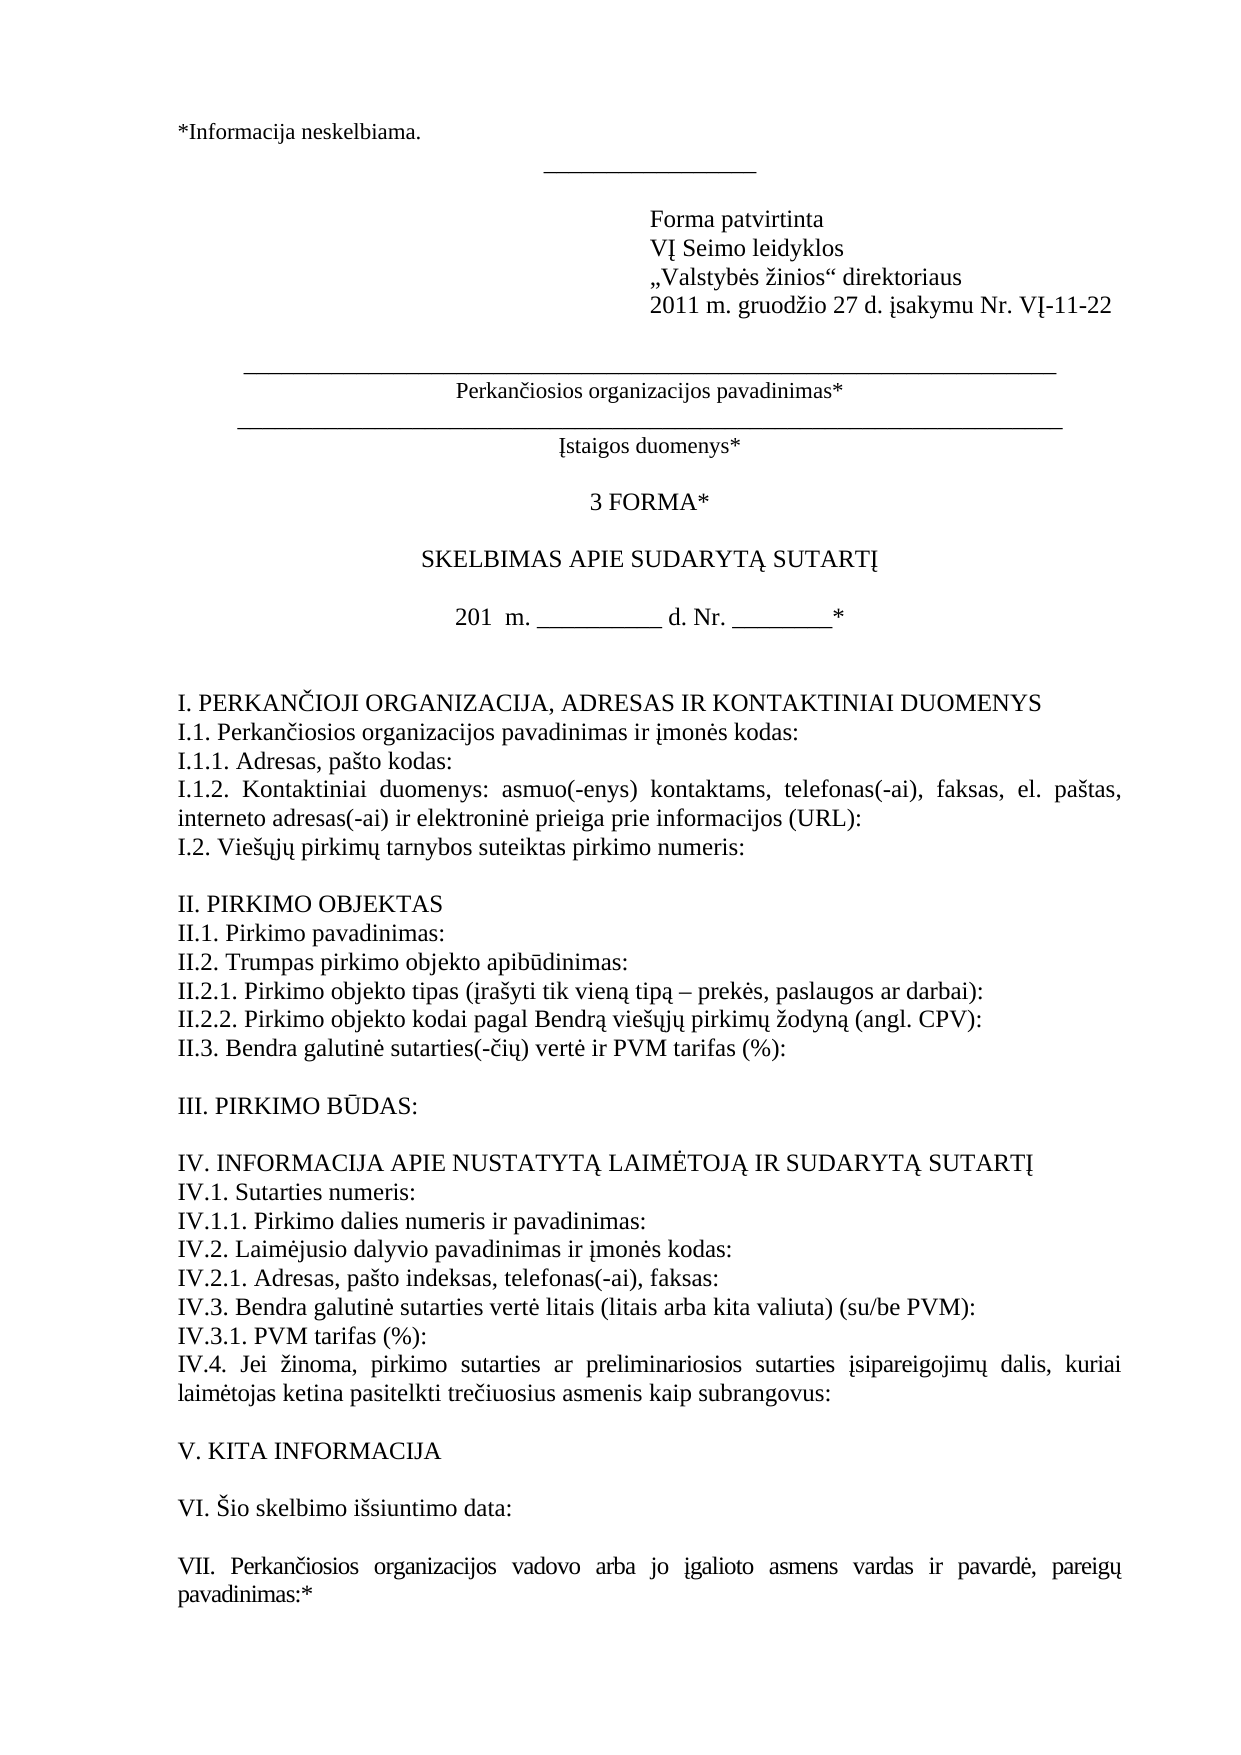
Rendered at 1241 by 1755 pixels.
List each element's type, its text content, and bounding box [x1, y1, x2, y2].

text IV.3.1. PVM tarifas (%): [177, 1321, 1122, 1349]
text I.1. Perkančiosios organizacijos pavadinimas ir įmonės kodas: [177, 717, 1122, 746]
text „Valstybės žinios“ direktoriaus [649, 262, 1122, 291]
text Perkančiosios organizacijos pavadinimas* [177, 377, 1122, 403]
text VĮ Seimo leidyklos [649, 233, 1122, 262]
text II.2.1. Pirkimo objekto tipas (įrašyti tik vieną tipą – prekės, paslaugos ar darbai): [177, 976, 1122, 1004]
text II. PIRKIMO OBJEKTAS [177, 889, 1122, 918]
text IV.3. Bendra galutinė sutarties vertė litais (litais arba kita valiuta) (su/be PVM): [177, 1292, 1122, 1321]
text 3 FORMA* [177, 487, 1122, 516]
text II.3. Bendra galutinė sutarties(-čių) vertė ir PVM tarifas (%): [177, 1033, 1122, 1062]
text 201 m. __________ d. Nr. ________* [177, 602, 1122, 631]
text III. PIRKIMO BŪDAS: [177, 1091, 1122, 1119]
text II.2.2. Pirkimo objekto kodai pagal Bendrą viešųjų pirkimų žodyną (angl. CPV): [177, 1004, 1122, 1033]
text _________________________________________________________________ [177, 348, 1122, 377]
text II.1. Pirkimo pavadinimas: [177, 918, 1122, 947]
text I.1.1. Adresas, pašto kodas: [177, 746, 1122, 774]
text SKELBIMAS APIE SUDARYTĄ SUTARTĮ [177, 544, 1122, 573]
text _________________ [177, 147, 1122, 176]
text IV.1.1. Pirkimo dalies numeris ir pavadinimas: [177, 1206, 1122, 1234]
text 2011 m. gruodžio 27 d. įsakymu Nr. VĮ-11-22 [649, 291, 1122, 319]
text Įstaigos duomenys* [177, 432, 1122, 458]
text V. KITA INFORMACIJA [177, 1436, 1122, 1464]
text IV.1. Sutarties numeris: [177, 1177, 1122, 1206]
text __________________________________________________________________ [177, 403, 1122, 432]
text *Informacija neskelbiama. [177, 118, 1122, 144]
text I.1.2. Kontaktiniai duomenys: asmuo(-enys) kontaktams, telefonas(-ai), faksas, el. paštas, interneto adresas(-ai) ir elektroninė prieiga prie informacijos (URL): [177, 774, 1122, 832]
text IV.2.1. Adresas, pašto indeksas, telefonas(-ai), faksas: [177, 1263, 1122, 1292]
text I. PERKANČIOJI ORGANIZACIJA, ADRESAS IR KONTAKTINIAI DUOMENYS [177, 688, 1122, 717]
text VII. Perkančiosios organizacijos vadovo arba jo įgalioto asmens vardas ir pavardė, pareigų pavadinimas:* [177, 1551, 1122, 1608]
text I.2. Viešųjų pirkimų tarnybos suteiktas pirkimo numeris: [177, 832, 1122, 861]
text VI. Šio skelbimo išsiuntimo data: [177, 1493, 1122, 1522]
text IV.4. Jei žinoma, pirkimo sutarties ar preliminariosios sutarties įsipareigojimų dalis, kuriai laimėtojas ketina pasitelkti trečiuosius asmenis kaip subrangovus: [177, 1349, 1122, 1407]
text Forma patvirtinta [649, 204, 1122, 233]
text II.2. Trumpas pirkimo objekto apibūdinimas: [177, 947, 1122, 976]
text IV.2. Laimėjusio dalyvio pavadinimas ir įmonės kodas: [177, 1234, 1122, 1263]
text IV. INFORMACIJA APIE NUSTATYTĄ LAIMĖTOJĄ IR SUDARYTĄ SUTARTĮ [177, 1148, 1122, 1177]
